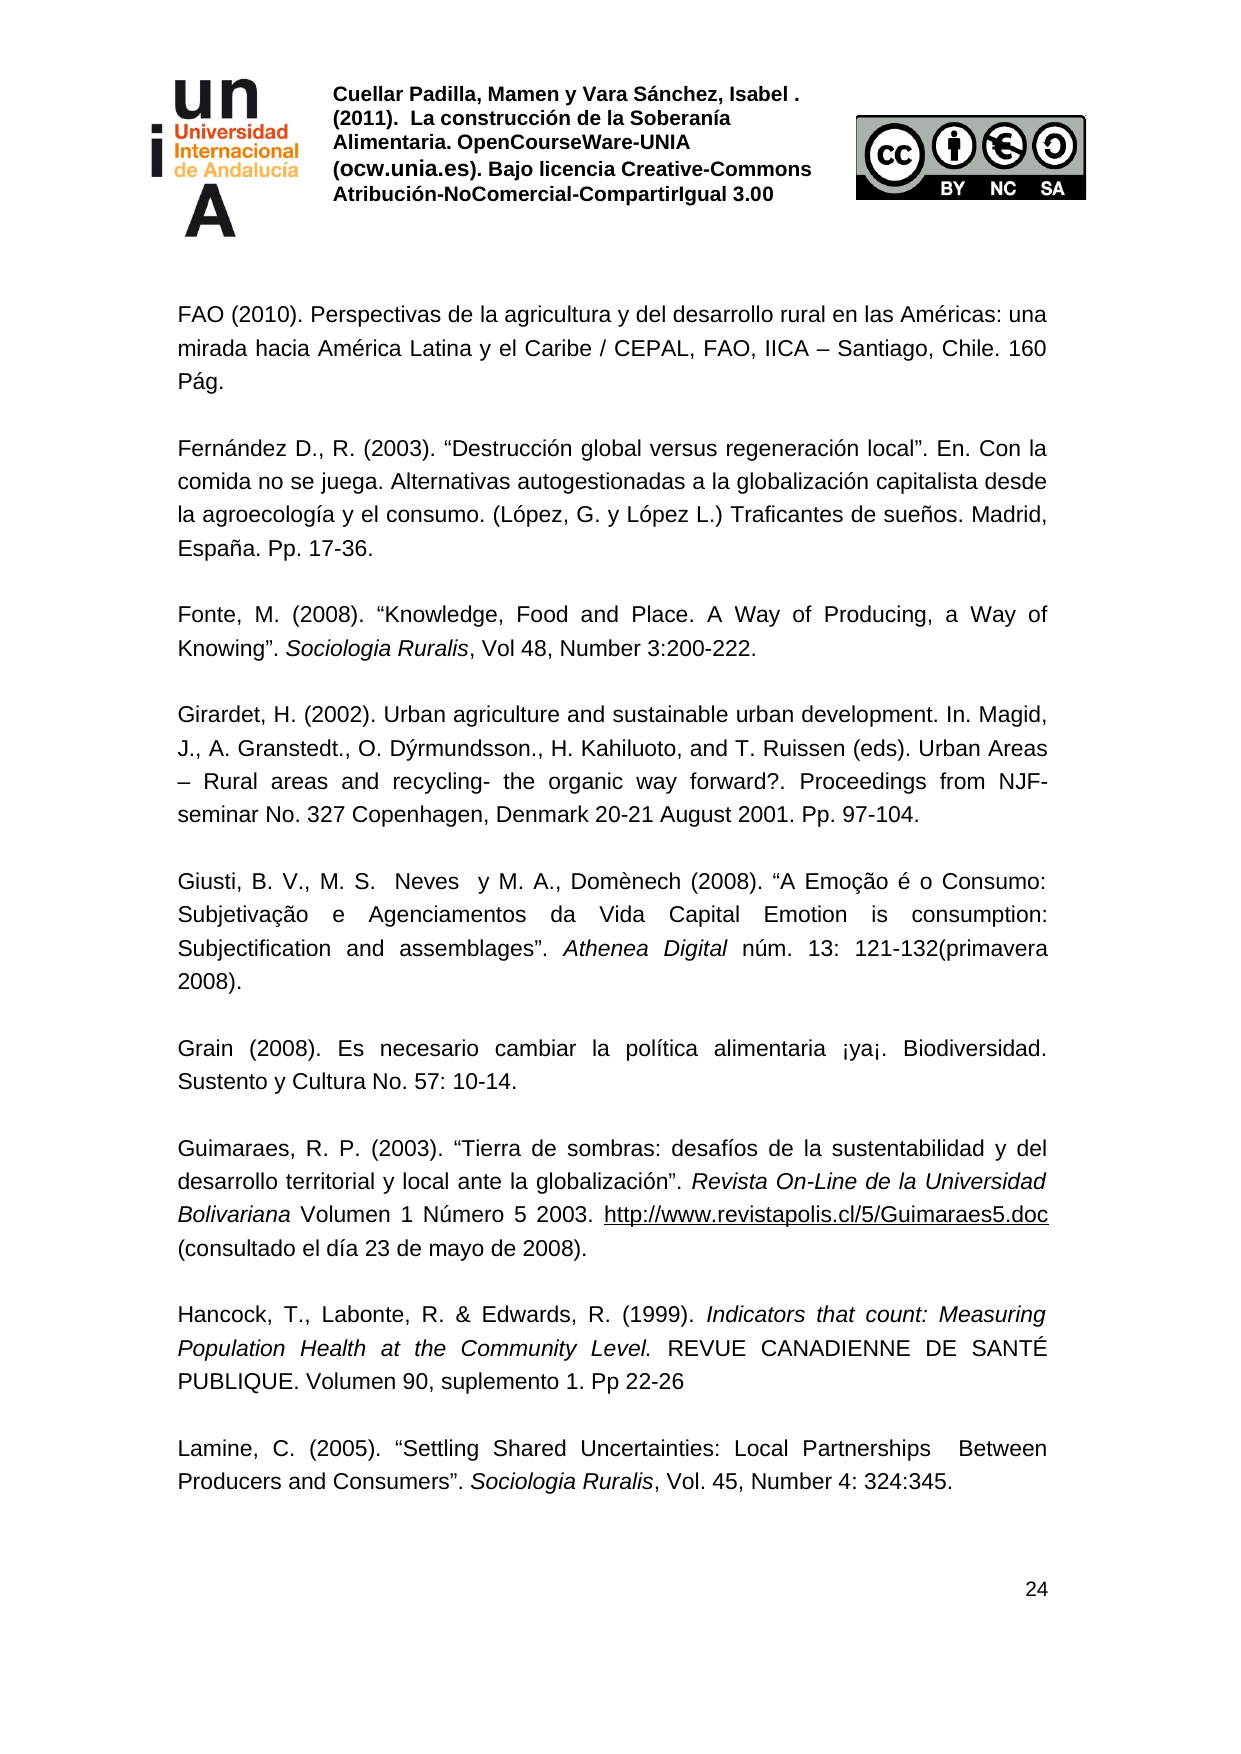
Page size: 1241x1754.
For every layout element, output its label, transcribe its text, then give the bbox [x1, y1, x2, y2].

picture [148, 75, 303, 240]
text Fonte, M. (2008). “Knowledge, Food and Place. A Way of Producing, a Way of Knowing”. Sociologia Ruralis, Vol 48, Number 3:200-222. [177, 596, 1048, 663]
text Hancock, T., Labonte, R. & Edwards, R. (1999). Indicators that count: Measuring Population Health at the Community Level. REVUE CANADIENNE DE SANTÉ PUBLIQUE. Volumen 90, suplemento 1. Pp 22-26 [177, 1296, 1048, 1396]
text Grain (2008). Es necesario cambiar la política alimentaria ¡ya¡. Biodiversidad. Sustento y Cultura No. 57: 10-14. [177, 1029, 1048, 1096]
text FAO (2010). Perspectivas de la agricultura y del desarrollo rural en las Américas: una mirada hacia América Latina y el Caribe / CEPAL, FAO, IICA – Santiago, Chile. 160 Pág. [177, 296, 1048, 396]
text Lamine, C. (2005). “Settling Shared Uncertainties: Local Partnerships Between Producers and Consumers”. Sociologia Ruralis, Vol. 45, Number 4: 324:345. [177, 1429, 1048, 1496]
text Giusti, B. V., M. S. Neves y M. A., Domènech (2008). “A Emoção é o Consumo: Subjetivação e Agenciamentos da Vida Capital Emotion is consumption: Subjectification and assemblages”. Athenea Digital núm. 13: 121-132(primavera 2008). [177, 863, 1048, 996]
text Fernández D., R. (2003). “Destrucción global versus regeneración local”. En. Con la comida no se juega. Alternativas autogestionadas a la globalización capitalista desde la agroecología y el consumo. (López, G. y López L.) Traficantes de sueños. Madrid, España. Pp. 17-36. [177, 429, 1048, 563]
text Girardet, H. (2002). Urban agriculture and sustainable urban development. In. Magid, J., A. Granstedt., O. Dýrmundsson., H. Kahiluoto, and T. Ruissen (eds). Urban Areas – Rural areas and recycling- the organic way forward?. Proceedings from NJF-seminar No. 327 Copenhagen, Denmark 20-21 August 2001. Pp. 97-104. [177, 696, 1048, 829]
text Guimaraes, R. P. (2003). “Tierra de sombras: desafíos de la sustentabilidad y del desarrollo territorial y local ante la globalización”. Revista On-Line de la Universidad Bolivariana Volumen 1 Número 5 2003. http://www.revistapolis.cl/5/Guimaraes5.doc (consultado el día 23 de mayo de 2008). [177, 1129, 1048, 1263]
